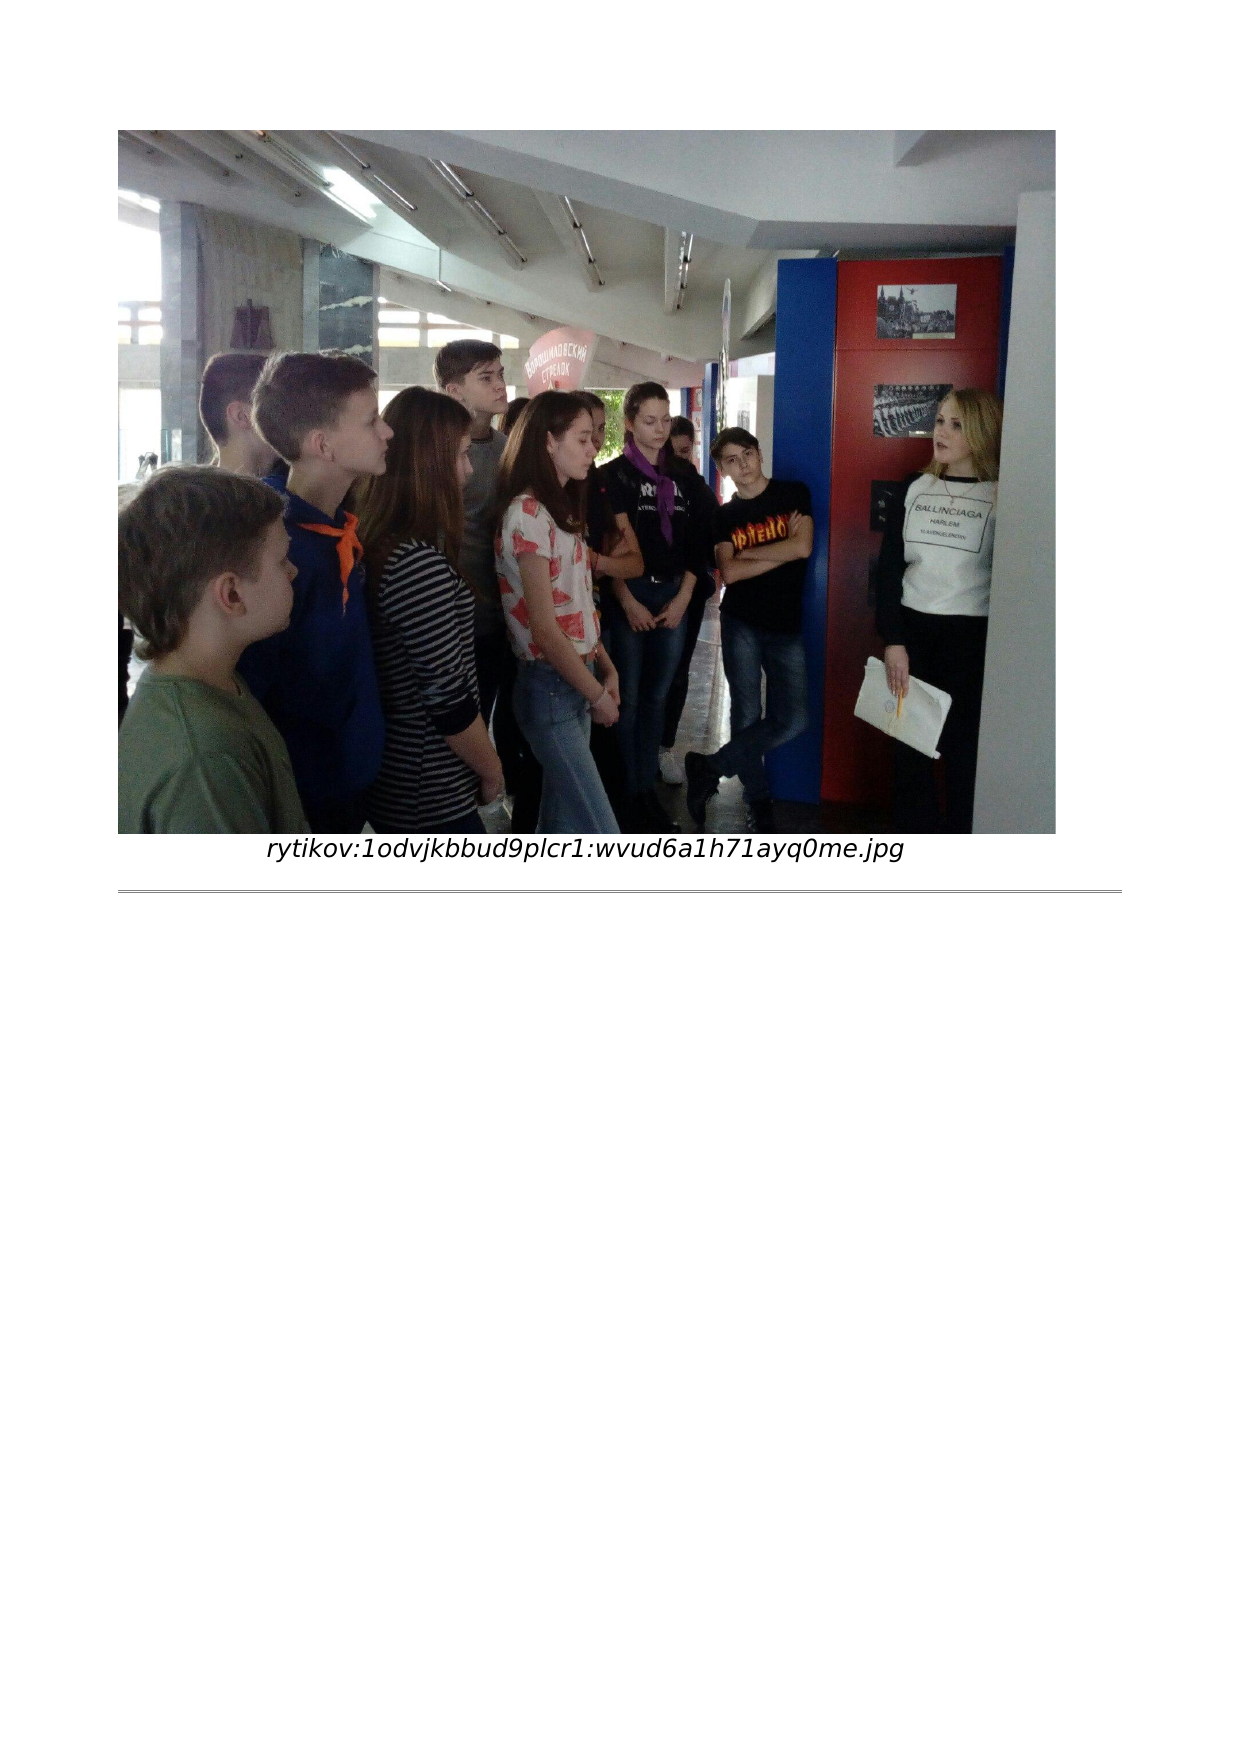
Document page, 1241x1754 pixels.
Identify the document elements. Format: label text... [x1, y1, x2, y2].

text rytikov:1odvjkbbud9plcr1:wvud6a1h71ayq0me.jpg [118, 834, 1056, 863]
picture [118, 130, 1056, 834]
